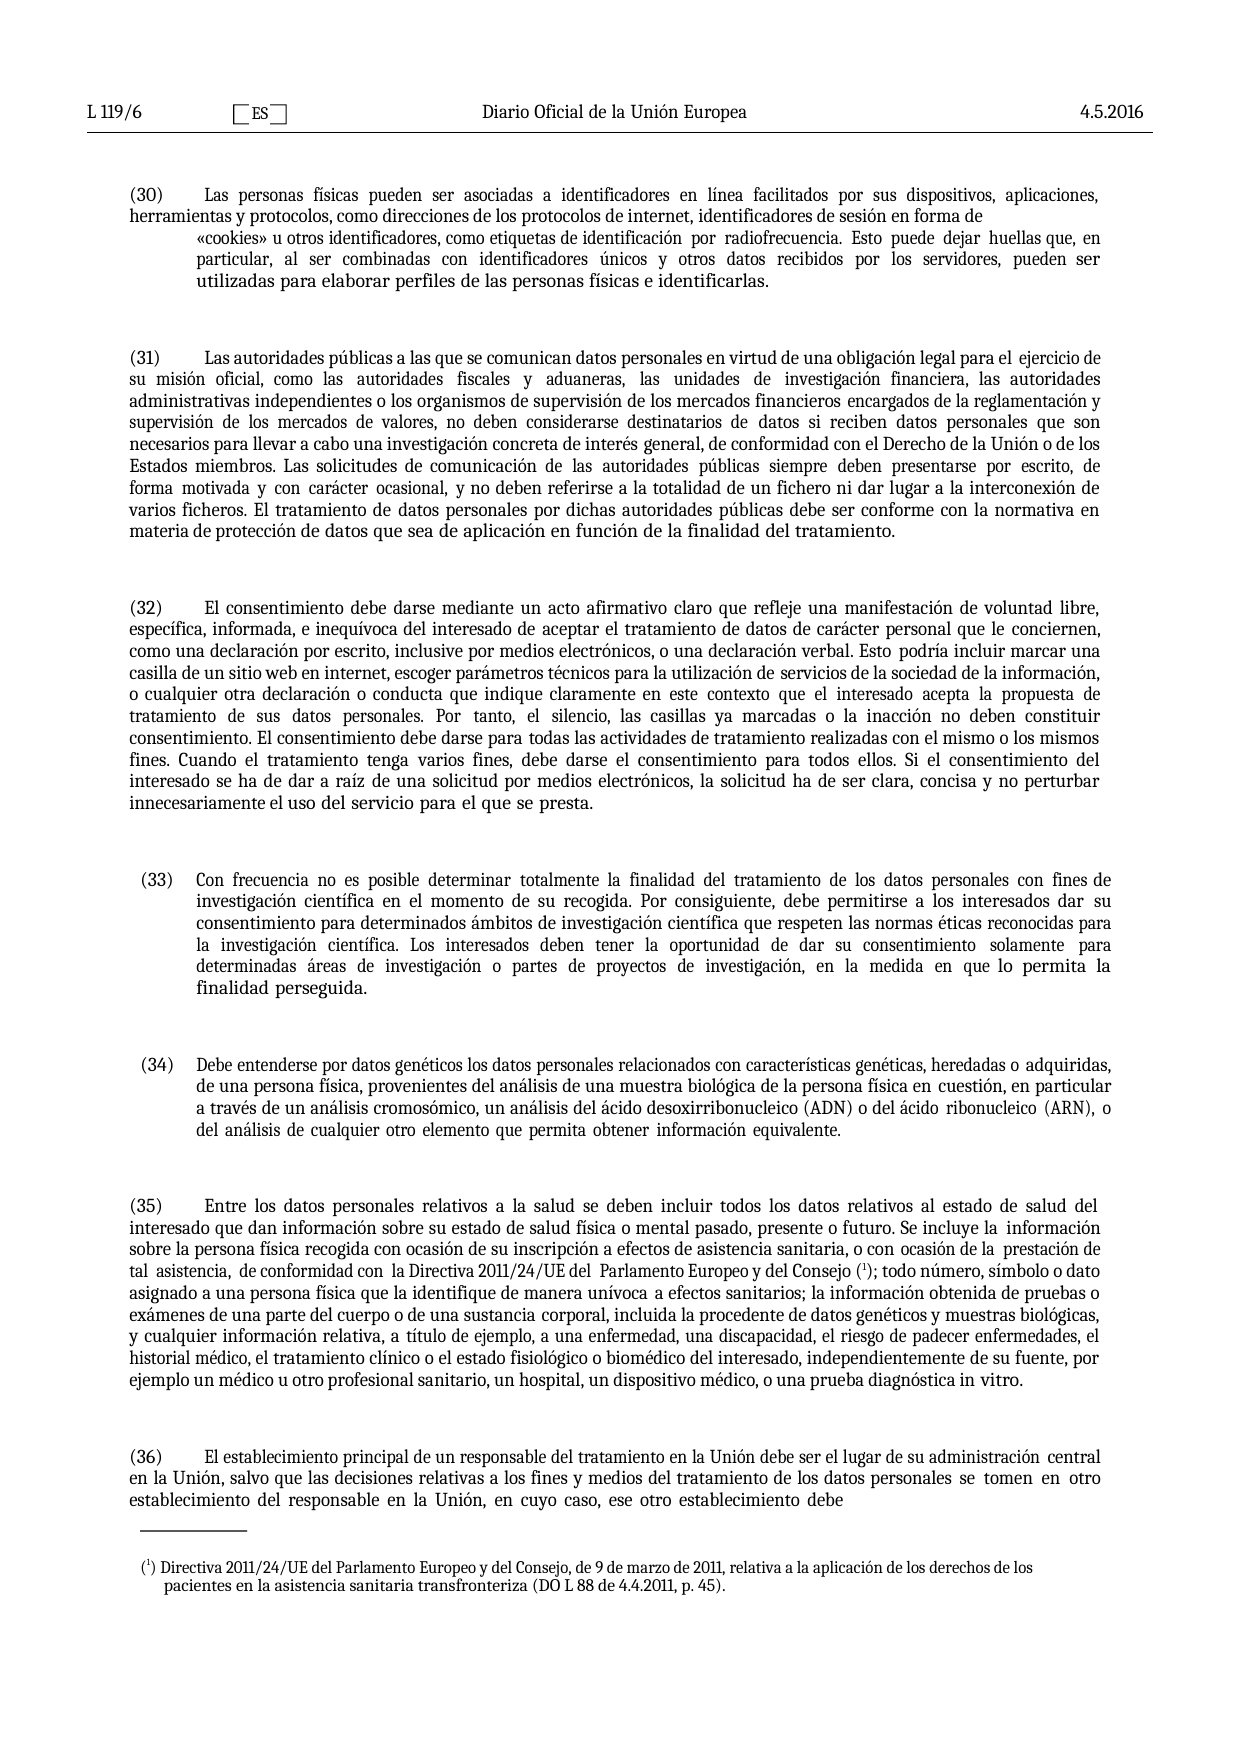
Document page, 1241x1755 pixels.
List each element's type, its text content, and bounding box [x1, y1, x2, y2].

list Debe entenderse por datos genéticos los datos personales relacionados con características genéticas, heredadas o adquiridas, de una persona física, provenientes del análisis de una muestra biológica de la persona física en cuestión, en particular a través de un análisis cromosómico, un análisis del ácido desoxirribonucleico (ADN) o del ácido ribonucleico (ARN), o del análisis de cualquier otro elemento que permita obtener información equivalente. [140, 1054, 1111, 1141]
text (1) Directiva 2011/24/UE del Parlamento Europeo y del Consejo, de 9 de marzo de 2011, relativa a la aplicación de los derechos de los pacientes en la asistencia sanitaria transfronteriza (DO L 88 de 4.4.2011, p. 45). [140, 1558, 1101, 1596]
list Las personas físicas pueden ser asociadas a identificadores en línea facilitados por sus dispositivos, aplicaciones, herramientas y protocolos, como direcciones de los protocolos de internet, identificadores de sesión en forma de [129, 184, 1101, 227]
list Con frecuencia no es posible determinar totalmente la finalidad del tratamiento de los datos personales con fines de investigación científica en el momento de su recogida. Por consiguiente, debe permitirse a los interesados dar su consentimiento para determinados ámbitos de investigación científica que respeten las normas éticas reconocidas para la investigación científica. Los interesados deben tener la oportunidad de dar su consentimiento solamente para determinadas áreas de investigación o partes de proyectos de investigación, en la medida en que lo permita la finalidad perseguida. [140, 869, 1111, 999]
list Las autoridades públicas a las que se comunican datos personales en virtud de una obligación legal para el ejercicio de su misión oficial, como las autoridades fiscales y aduaneras, las unidades de investigación financiera, las autoridades administrativas independientes o los organismos de supervisión de los mercados financieros encargados de la reglamentación y supervisión de los mercados de valores, no deben considerarse destinatarios de datos si reciben datos personales que son necesarios para llevar a cabo una investigación concreta de interés general, de conformidad con el Derecho de la Unión o de los Estados miembros. Las solicitudes de comunicación de las autoridades públicas siempre deben presentarse por escrito, de forma motivada y con carácter ocasional, y no deben referirse a la totalidad de un fichero ni dar lugar a la interconexión de varios ficheros. El tratamiento de datos personales por dichas autoridades públicas debe ser conforme con la normativa en materia de protección de datos que sea de aplicación en función de la finalidad del tratamiento. [129, 347, 1101, 543]
list El establecimiento principal de un responsable del tratamiento en la Unión debe ser el lugar de su administración central en la Unión, salvo que las decisiones relativas a los fines y medios del tratamiento de los datos personales se tomen en otro establecimiento del responsable en la Unión, en cuyo caso, ese otro establecimiento debe [129, 1446, 1101, 1511]
list Entre los datos personales relativos a la salud se deben incluir todos los datos relativos al estado de salud del interesado que dan información sobre su estado de salud física o mental pasado, presente o futuro. Se incluye la información sobre la persona física recogida con ocasión de su inscripción a efectos de asistencia sanitaria, o con ocasión de la prestación de tal asistencia, de conformidad con la Directiva 2011/24/UE del Parlamento Europeo y del Consejo (1); todo número, símbolo o dato asignado a una persona física que la identifique de manera unívoca a efectos sanitarios; la información obtenida de pruebas o exámenes de una parte del cuerpo o de una sustancia corporal, incluida la procedente de datos genéticos y muestras biológicas, y cualquier información relativa, a título de ejemplo, a una enfermedad, una discapacidad, el riesgo de padecer enfermedades, el historial médico, el tratamiento clínico o el estado fisiológico o biomédico del interesado, independientemente de su fuente, por ejemplo un médico u otro profesional sanitario, un hospital, un dispositivo médico, o una prueba diagnóstica in vitro. [129, 1196, 1101, 1391]
text «cookies» u otros identificadores, como etiquetas de identificación por radiofrecuencia. Esto puede dejar huellas que, en particular, al ser combinadas con identificadores únicos y otros datos recibidos por los servidores, pueden ser utilizadas para elaborar perfiles de las personas físicas e identificarlas. [196, 227, 1101, 292]
list El consentimiento debe darse mediante un acto afirmativo claro que refleje una manifestación de voluntad libre, específica, informada, e inequívoca del interesado de aceptar el tratamiento de datos de carácter personal que le conciernen, como una declaración por escrito, inclusive por medios electrónicos, o una declaración verbal. Esto podría incluir marcar una casilla de un sitio web en internet, escoger parámetros técnicos para la utilización de servicios de la sociedad de la información, o cualquier otra declaración o conducta que indique claramente en este contexto que el interesado acepta la propuesta de tratamiento de sus datos personales. Por tanto, el silencio, las casillas ya marcadas o la inacción no deben constituir consentimiento. El consentimiento debe darse para todas las actividades de tratamiento realizadas con el mismo o los mismos fines. Cuando el tratamiento tenga varios fines, debe darse el consentimiento para todos ellos. Si el consentimiento del interesado se ha de dar a raíz de una solicitud por medios electrónicos, la solicitud ha de ser clara, concisa y no perturbar innecesariamente el uso del servicio para el que se presta. [129, 597, 1101, 815]
